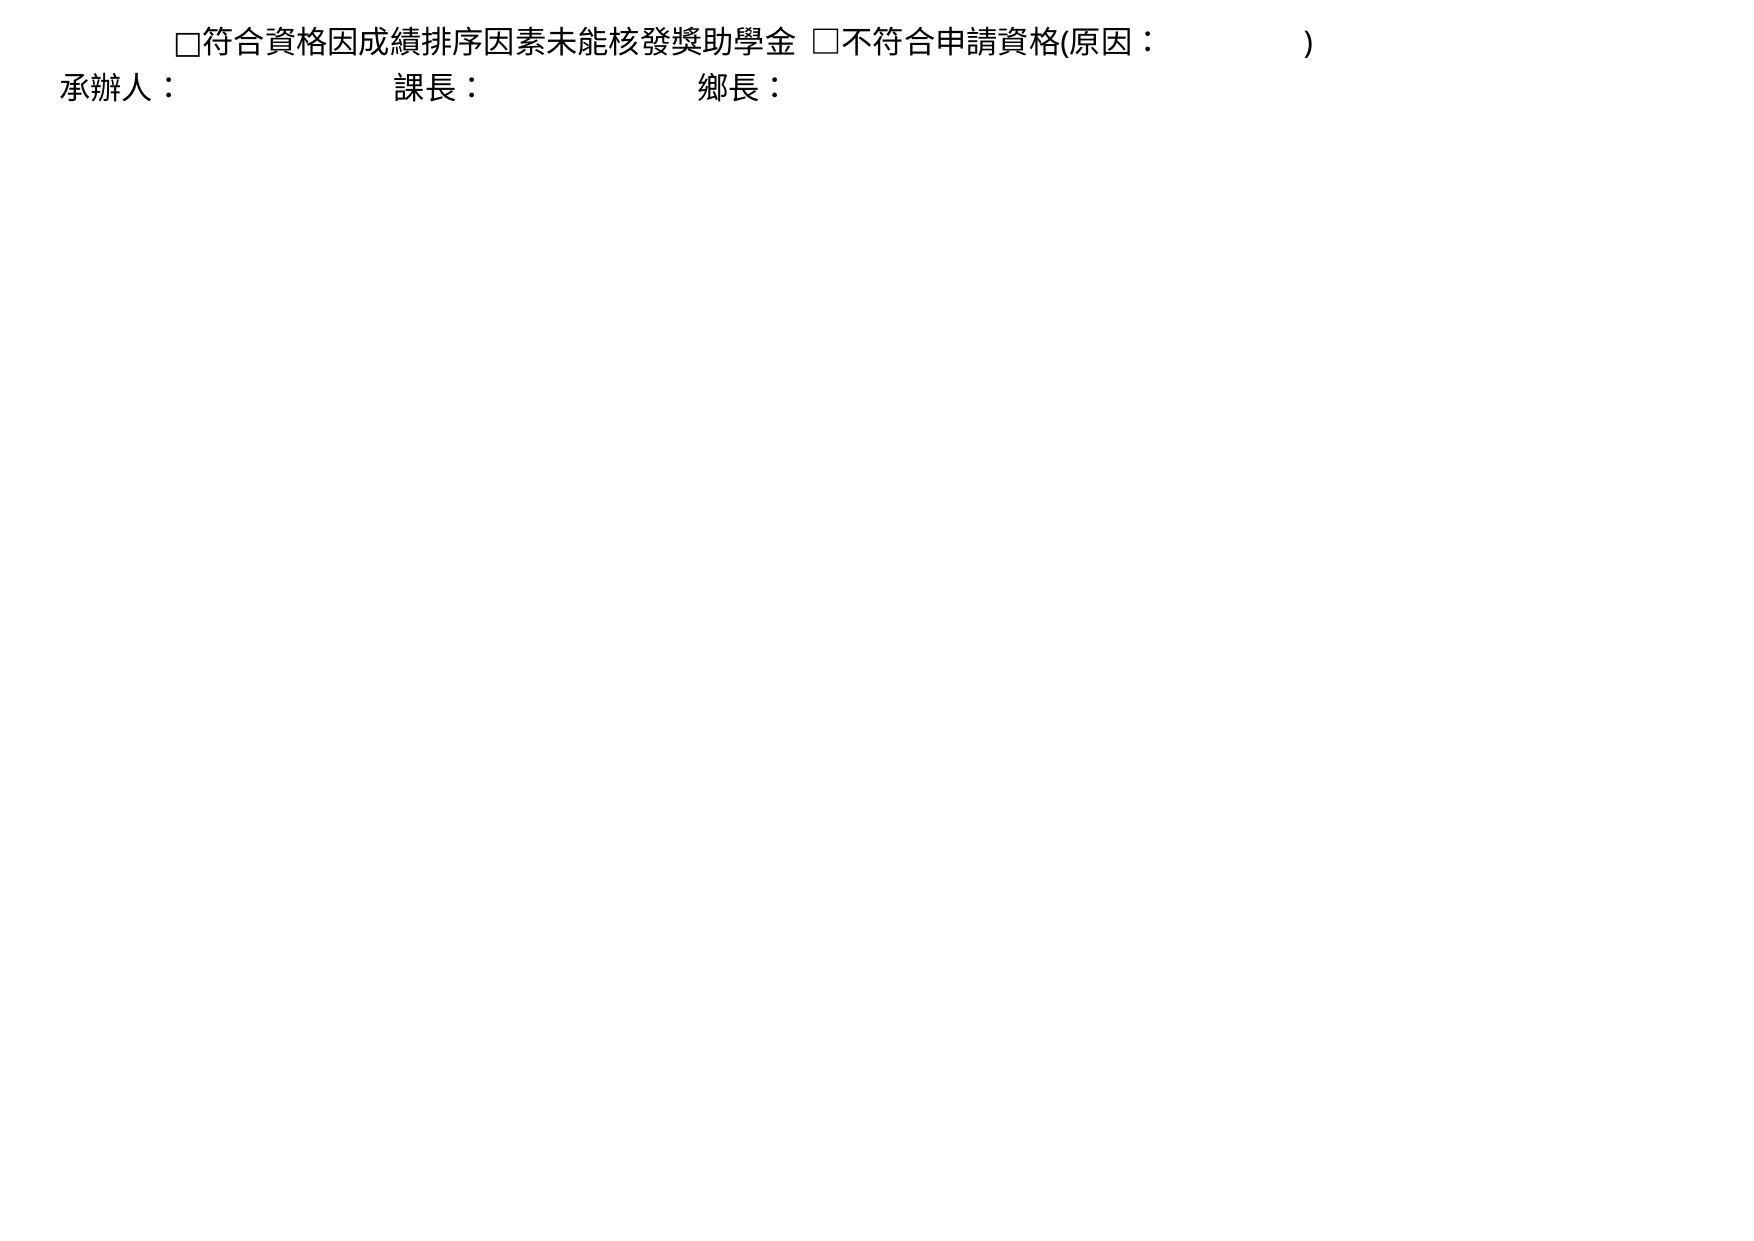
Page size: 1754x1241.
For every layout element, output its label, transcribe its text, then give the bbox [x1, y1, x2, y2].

text 承辦人： 課長： 鄉長： [59, 63, 1695, 108]
text □符合資格因成績排序因素未能核發獎助學金 □不符合申請資格(原因： ) [59, 18, 1695, 63]
